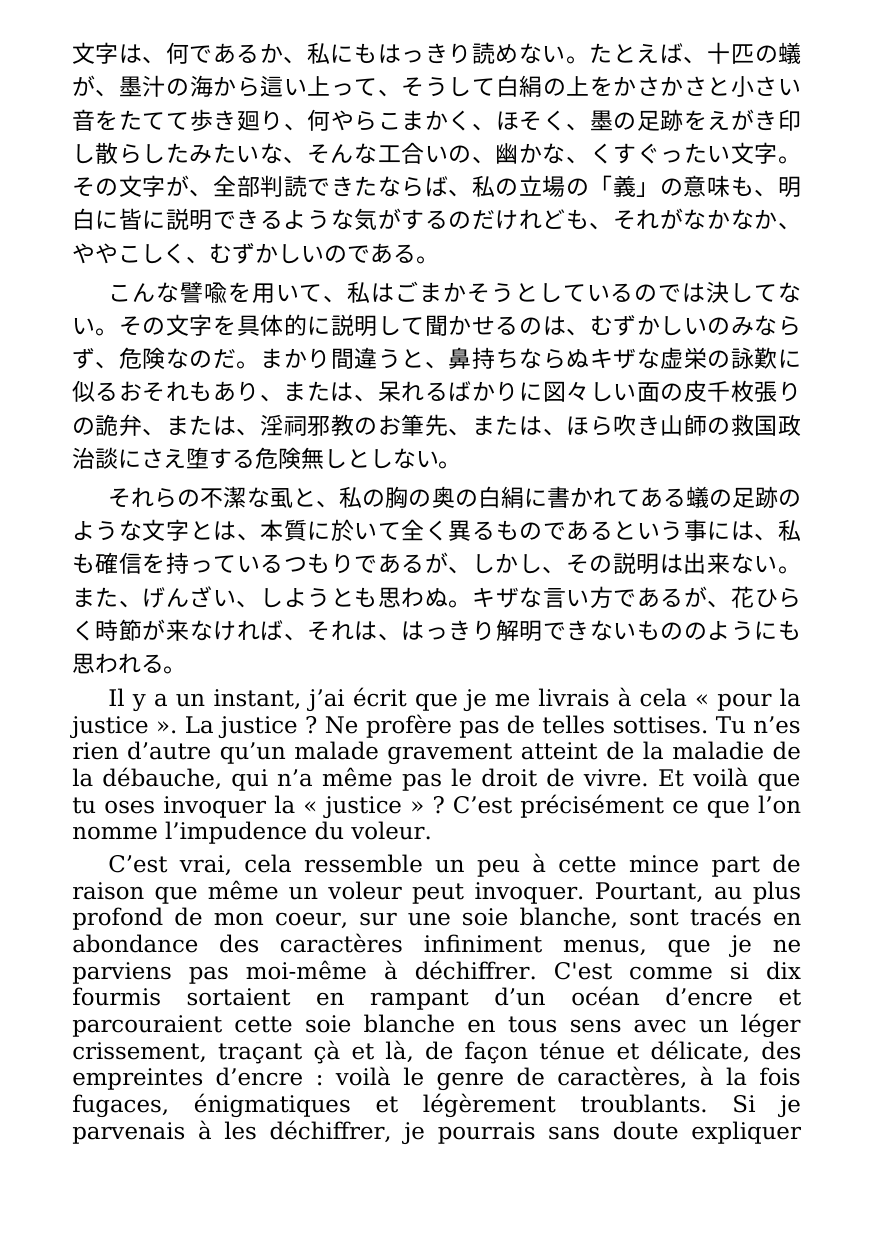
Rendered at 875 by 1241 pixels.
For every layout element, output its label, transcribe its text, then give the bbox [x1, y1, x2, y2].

text それらの不潔な虱と、私の胸の奥の白絹に書かれてある蟻の足跡のような文字とは、本質に於いて全く異るものであるという事には、私も確信を持っているつもりであるが、しかし、その説明は出来ない。また、げんざい、しようとも思わぬ。キザな言い方であるが、花ひらく時節が来なければ、それは、はっきり解明できないもののようにも思われる。 [72, 480, 802, 679]
text Il y a un instant, j’ai écrit que je me livrais à cela « pour la justice ». La justice ? Ne profère pas de telles sottises. Tu n’es rien d’autre qu’un malade gravement atteint de la maladie de la débauche, qui n’a même pas le droit de vivre. Et voilà que tu oses invoquer la « justice » ? C’est précisément ce que l’on nomme l’impudence du voleur. [72, 685, 802, 845]
text C’est vrai, cela ressemble un peu à cette mince part de raison que même un voleur peut invoquer. Pourtant, au plus profond de mon coeur, sur une soie blanche, sont tracés en abondance des caractères infiniment menus, que je ne parviens pas moi-même à déchiffrer. C'est comme si dix fourmis sortaient en rampant d’un océan d’encre et parcouraient cette soie blanche en tous sens avec un léger crissement, traçant çà et là, de façon ténue et délicate, des empreintes d’encre : voilà le genre de caractères, à la fois fugaces, énigmatiques et légèrement troublants. Si je parvenais à les déchiffrer, je pourrais sans doute expliquer [72, 851, 802, 1144]
text こんな譬喩を用いて、私はごまかそうとしているのでは決してない。その文字を具体的に説明して聞かせるのは、むずかしいのみならず、危険なのだ。まかり間違うと、鼻持ちならぬキザな虚栄の詠歎に似るおそれもあり、または、呆れるばかりに図々しい面の皮千枚張りの詭弁、または、淫祠邪教のお筆先、または、ほら吹き山師の救国政治談にさえ堕する危険無しとしない。 [72, 274, 802, 474]
text 文字は、何であるか、私にもはっきり読めない。たとえば、十匹の蟻が、墨汁の海から這い上って、そうして白絹の上をかさかさと小さい音をたてて歩き廻り、何やらこまかく、ほそく、墨の足跡をえがき印し散らしたみたいな、そんな工合いの、幽かな、くすぐったい文字。その文字が、全部判読できたならば、私の立場の「義」の意味も、明白に皆に説明できるような気がするのだけれども、それがなかなか、ややこしく、むずかしいのである。 [72, 36, 802, 269]
